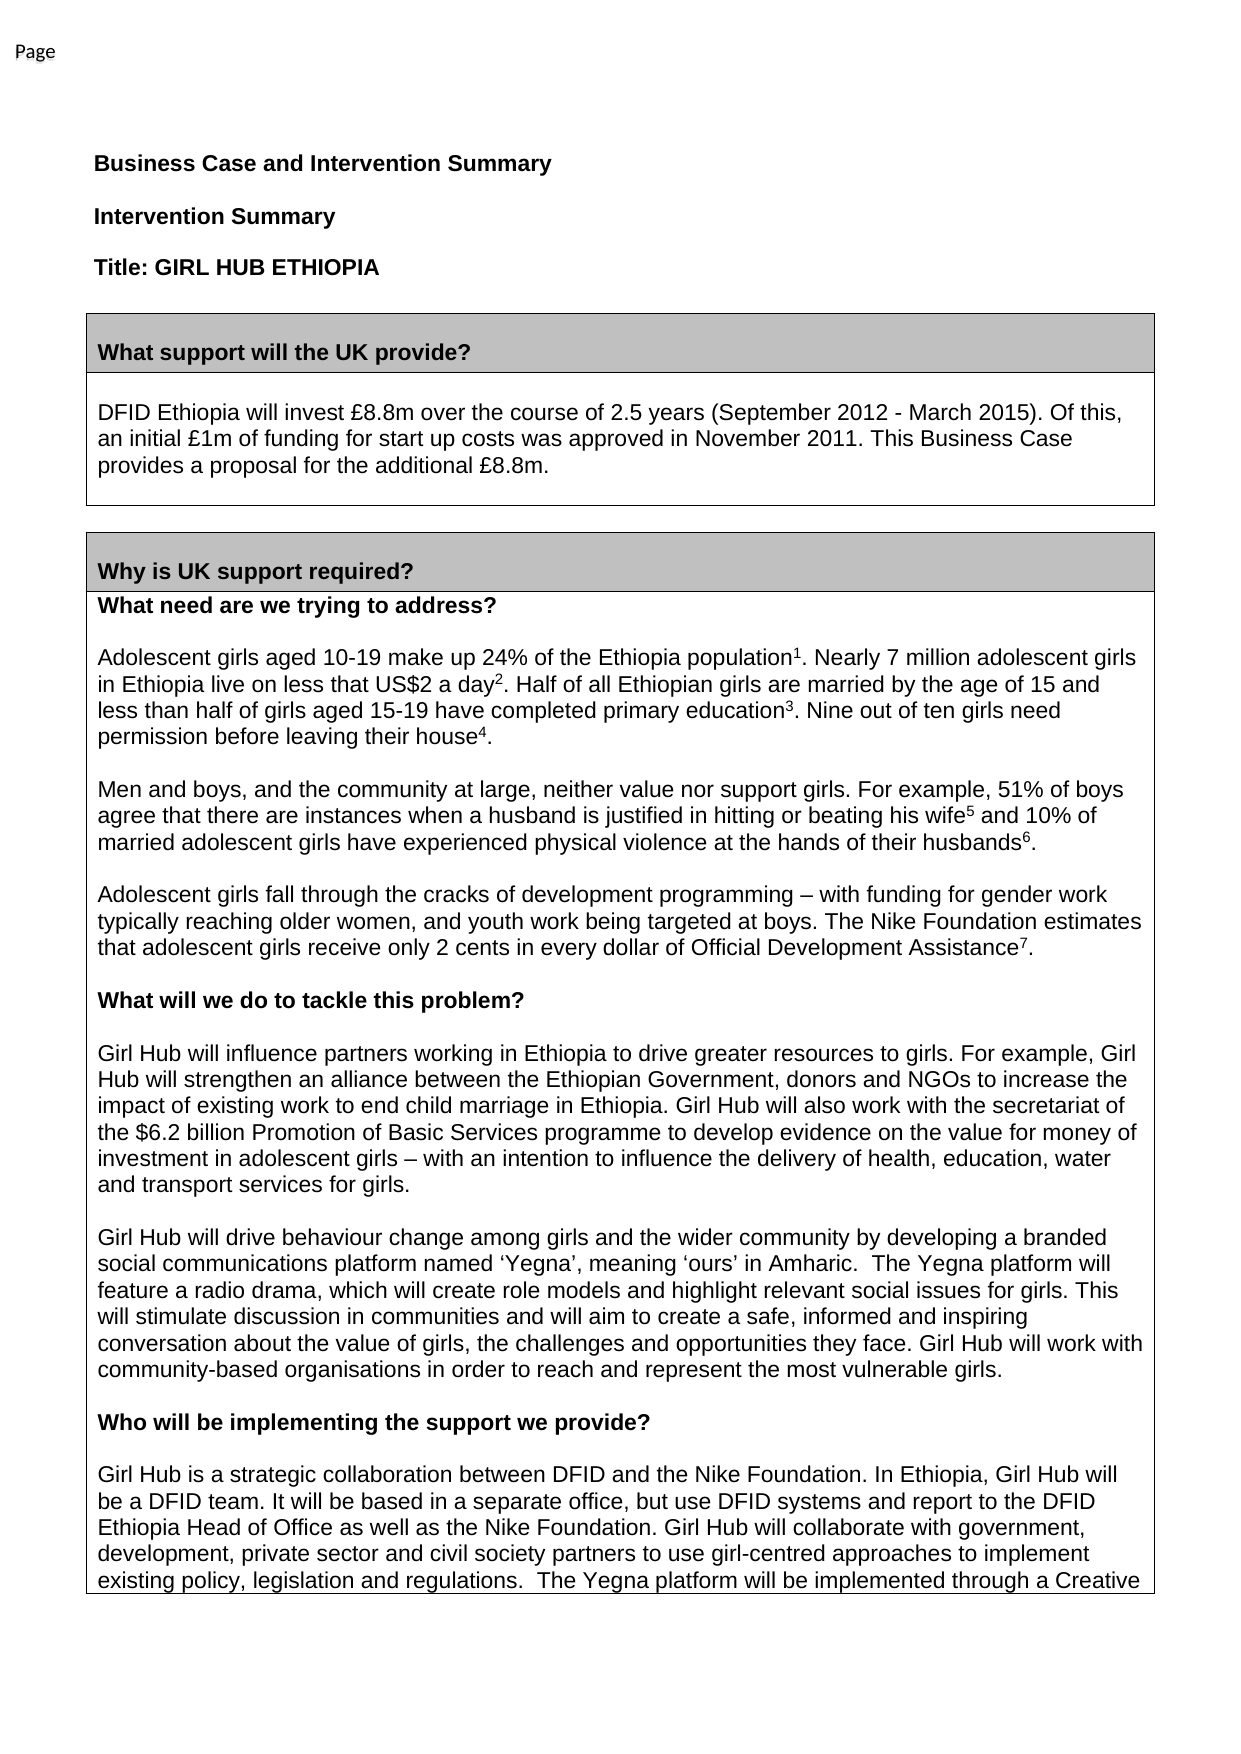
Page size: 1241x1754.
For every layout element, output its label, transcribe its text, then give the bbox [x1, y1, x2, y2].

table_header Why is UK support required? [87, 533, 1154, 591]
table_cell DFID Ethiopia will invest £8.8m over the course of 2.5 years (September 2012 - March 2015). Of this, an initial £1m of funding for start up costs was approved in November 2011. This Business Case provides a proposal for the additional £8.8m. [87, 373, 1154, 504]
table_cell What need are we trying to address? Adolescent girls aged 10-19 make up 24% of the Ethiopia population. Nearly 7 million adolescent girls in Ethiopia live on less that US$2 a day. Half of all Ethiopian girls are married by the age of 15 and less than half of girls aged 15-19 have completed primary education. Nine out of ten girls need permission before leaving their house. Men and boys, and the community at large, neither value nor support girls. For example, 51% of boys agree that there are instances when a husband is justified in hitting or beating his wife and 10% of married adolescent girls have experienced physical violence at the hands of their husbands. Adolescent girls fall through the cracks of development programming – with funding for gender work typically reaching older women, and youth work being targeted at boys. The Nike Foundation estimates that adolescent girls receive only 2 cents in every dollar of Official Development Assistance. What will we do to tackle this problem? Girl Hub will influence partners working in Ethiopia to drive greater resources to girls. For example, Girl Hub will strengthen an alliance between the Ethiopian Government, donors and NGOs to increase the impact of existing work to end child marriage in Ethiopia. Girl Hub will also work with the secretariat of the $6.2 billion Promotion of Basic Services programme to develop evidence on the value for money of investment in adolescent girls – with an intention to influence the delivery of health, education, water and transport services for girls. Girl Hub will drive behaviour change among girls and the wider community by developing a branded social communications platform named ‘Yegna’, meaning ‘ours’ in Amharic. The Yegna platform will feature a radio drama, which will create role models and highlight relevant social issues for girls. This will stimulate discussion in communities and will aim to create a safe, informed and inspiring conversation about the value of girls, the challenges and opportunities they face. Girl Hub will work with community-based organisations in order to reach and represent the most vulnerable girls. Who will be implementing the support we provide? Girl Hub is a strategic collaboration between DFID and the Nike Foundation. In Ethiopia, Girl Hub will be a DFID team. It will be based in a separate office, but use DFID systems and report to the DFID Ethiopia Head of Office as well as the Nike Foundation. Girl Hub will collaborate with government, development, private sector and civil society partners to use girl-centred approaches to implement existing policy, legislation and regulations. The Yegna platform will be implemented through a Creative [87, 592, 1154, 1593]
subtitle Title: GIRL HUB ETHIOPIA [93, 254, 1125, 280]
text Business Case and Intervention Summary [93, 150, 1125, 176]
table_header What support will the UK provide? [87, 314, 1154, 372]
text Intervention Summary [93, 203, 1125, 229]
